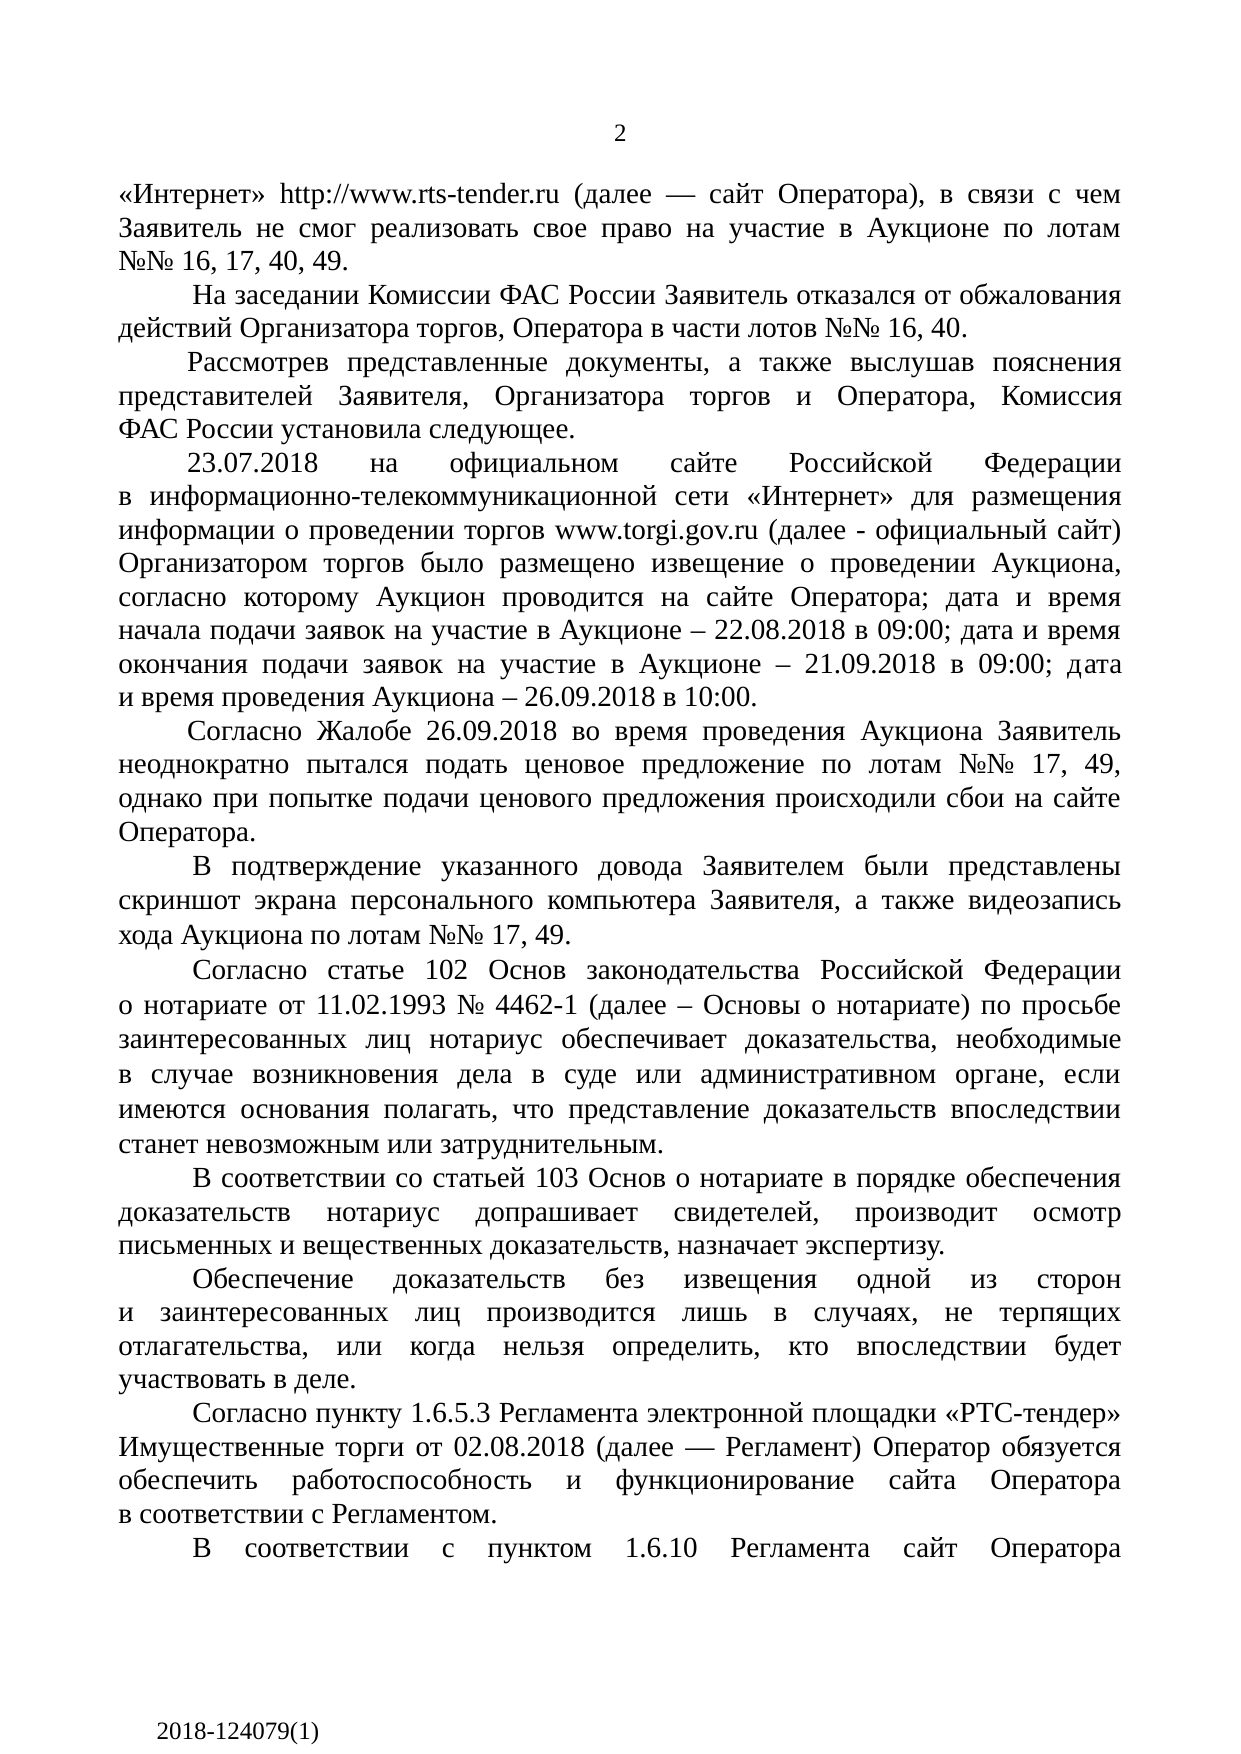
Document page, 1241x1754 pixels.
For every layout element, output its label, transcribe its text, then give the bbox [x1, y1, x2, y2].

text В соответствии со статьей 103 Основ о нотариате в порядке обеспечения доказательств нотариус допрашивает свидетелей, производит осмотр письменных и вещественных доказательств, назначает экспертизу. [118, 1160, 1122, 1261]
text Согласно Жалобе 26.09.2018 во время проведения Аукциона Заявитель неоднократно пытался подать ценовое предложение по лотам №№ 17, 49, однако при попытке подачи ценового предложения происходили сбои на сайте Оператора. [118, 713, 1122, 847]
text В соответствии с пунктом 1.6.10 Регламента сайт Оператора [118, 1529, 1122, 1564]
text Согласно пункту 1.6.5.3 Регламента электронной площадки «РТС-тендер» Имущественные торги от 02.08.2018 (далее — Регламент) Оператор обязуется обеспечить работоспособность и функционирование сайта Оператора в соответствии с Регламентом. [118, 1395, 1122, 1529]
text «Интернет» http://www.rts-tender.ru (далее — сайт Оператора), в связи с чем Заявитель не смог реализовать свое право на участие в Аукционе по лотам №№ 16, 17, 40, 49. [118, 176, 1122, 277]
text В подтверждение указанного довода Заявителем были представлены скриншот экрана персонального компьютера Заявителя, а также видеозапись хода Аукциона по лотам №№ 17, 49. [118, 847, 1122, 952]
text 23.07.2018 на официальном сайте Российской Федерации в информационно-телекоммуникационной сети «Интернет» для размещения информации о проведении торгов www.torgi.gov.ru (далее - официальный сайт) Организатором торгов было размещено извещение о проведении Аукциона, согласно которому Аукцион проводится на сайте Оператора; дата и время начала подачи заявок на участие в Аукционе – 22.08.2018 в 09:00; дата и время окончания подачи заявок на участие в Аукционе – 21.09.2018 в 09:00; дата и время проведения Аукциона – 26.09.2018 в 10:00. [118, 445, 1122, 713]
text Рассмотрев представленные документы, а также выслушав пояснения представителей Заявителя, Организатора торгов и Оператора, Комиссия ФАС России установила следующее. [118, 344, 1122, 445]
text На заседании Комиссии ФАС России Заявитель отказался от обжалования действий Организатора торгов, Оператора в части лотов №№ 16, 40. [118, 277, 1122, 344]
text Обеспечение доказательств без извещения одной из сторон и заинтересованных лиц производится лишь в случаях, не терпящих отлагательства, или когда нельзя определить, кто впоследствии будет участвовать в деле. [118, 1261, 1122, 1395]
text Согласно статье 102 Основ законодательства Российской Федерации о нотариате от 11.02.1993 № 4462-1 (далее – Основы о нотариате) по просьбе заинтересованных лиц нотариус обеспечивает доказательства, необходимые в случае возникновения дела в суде или административном органе, если имеются основания полагать, что представление доказательств впоследствии станет невозможным или затруднительным. [118, 952, 1122, 1160]
